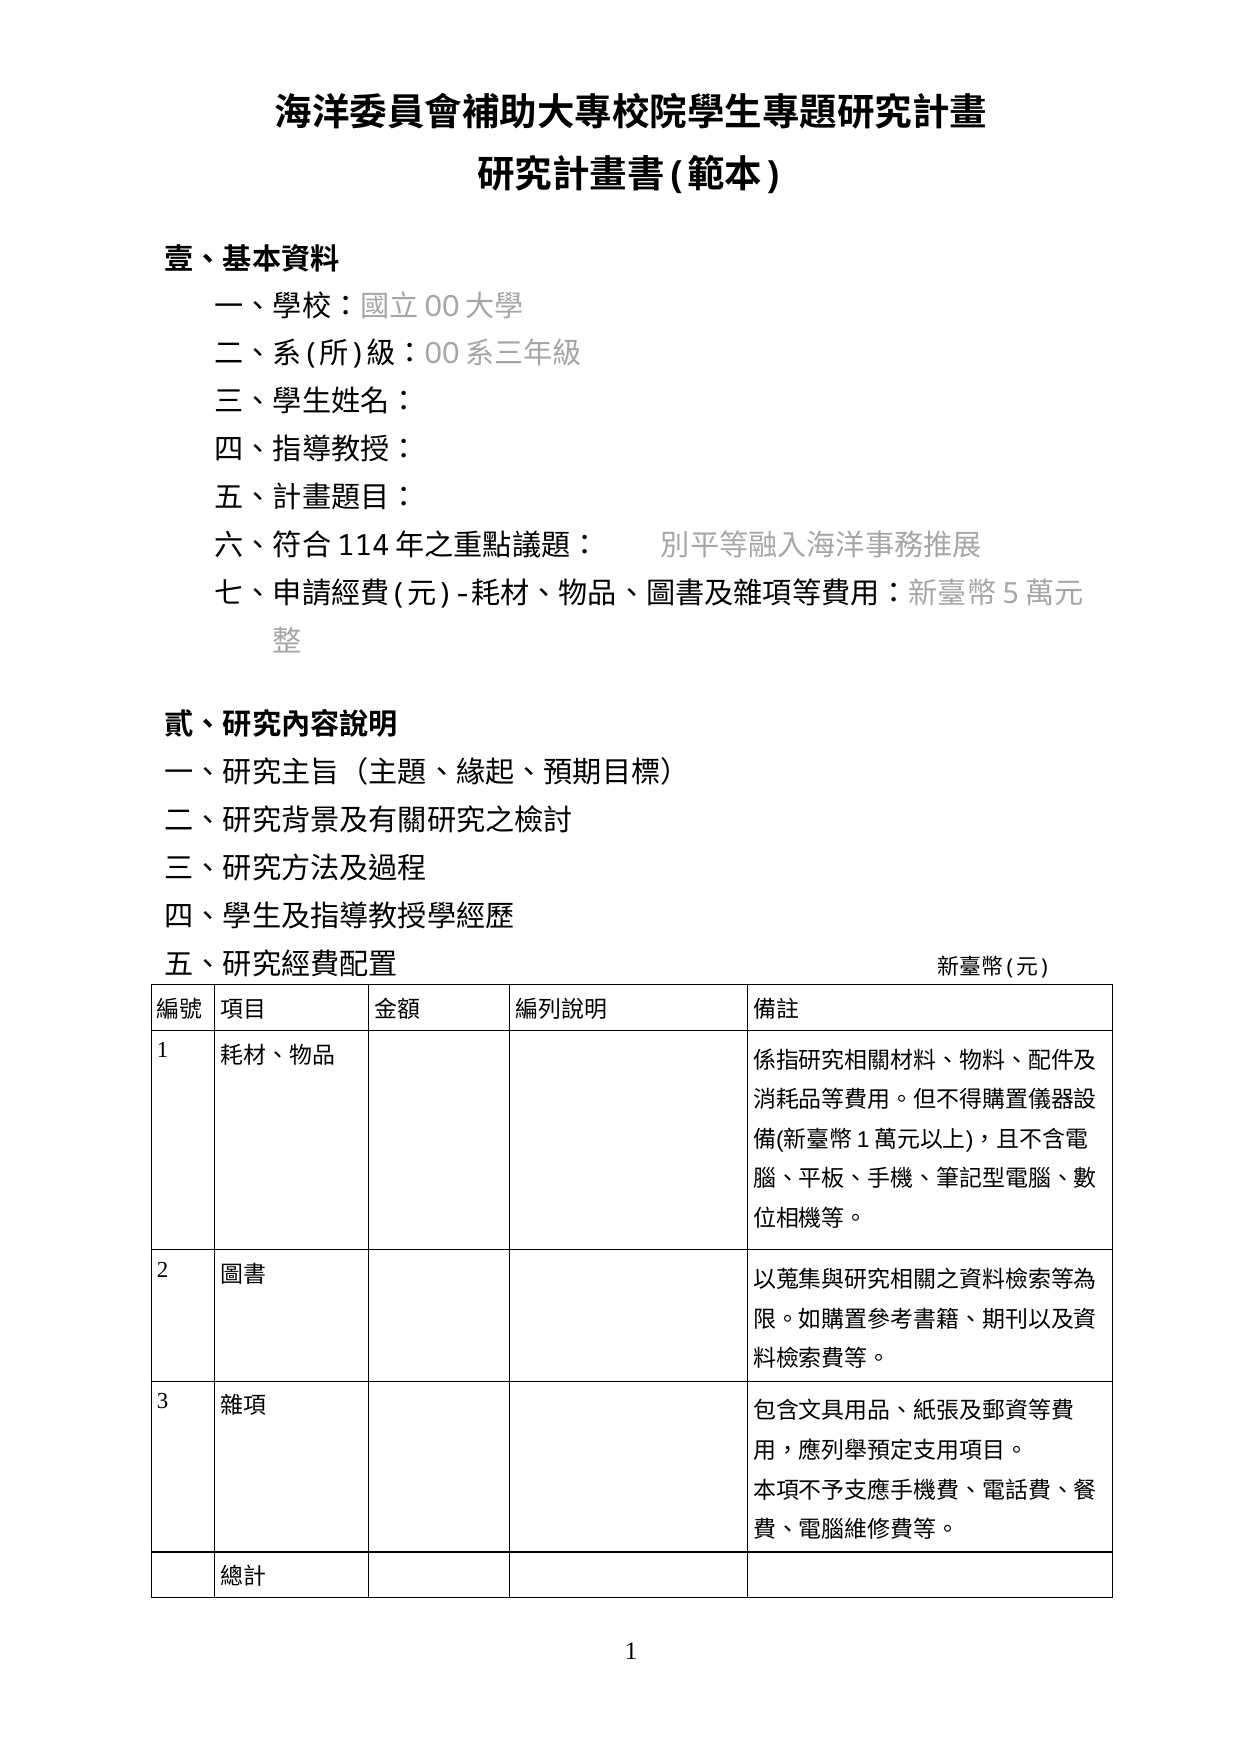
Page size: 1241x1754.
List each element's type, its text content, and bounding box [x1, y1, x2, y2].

list 研究方法及過程 [164, 840, 1097, 888]
table_cell 總計 [215, 1553, 368, 1597]
table_cell 係指研究相關材料、物料、配件及消耗品等費用。但不得購置儀器設備(新臺幣1萬元以上)，且不含電腦、平板、手機、筆記型電腦、數位相機等。 [748, 1031, 1112, 1249]
table_cell [748, 1553, 1112, 1597]
text 海洋委員會補助大專校院學生專題研究計畫 [164, 75, 1097, 137]
table_cell [510, 1031, 747, 1249]
list 學生姓名： [214, 373, 1097, 421]
text 研究計畫書(範本) [164, 137, 1097, 200]
list 研究主旨（主題、緣起、預期目標） [164, 744, 1097, 792]
table_header 編列說明 [510, 985, 747, 1030]
table_header 金額 [369, 985, 509, 1030]
table_cell [510, 1553, 747, 1597]
table_header 編號 [152, 985, 214, 1030]
text 貳、研究內容說明 [164, 696, 1097, 744]
table_header 備註 [748, 985, 1112, 1030]
list 學校：國立OO大學 [214, 278, 1097, 326]
table_cell 包含文具用品、紙張及郵資等費用，應列舉預定支用項目。 本項不予支應手機費、電話費、餐費、電腦維修費等。 [748, 1382, 1112, 1551]
table_cell [369, 1382, 509, 1551]
table_cell [369, 1031, 509, 1249]
table_cell 1 [152, 1031, 214, 1249]
table_cell 以蒐集與研究相關之資料檢索等為限。如購置參考書籍、期刊以及資料檢索費等。 [748, 1250, 1112, 1381]
list 申請經費(元)-耗材、物品、圖書及雜項等費用：新臺幣5萬元整 [214, 565, 1097, 661]
list 研究經費配置 新臺幣(元) [164, 936, 1097, 984]
table_header 項目 [215, 985, 368, 1030]
list 指導教授： [214, 421, 1097, 469]
table_cell 雜項 [215, 1382, 368, 1551]
list 研究背景及有關研究之檢討 [164, 792, 1097, 840]
table_cell 3 [152, 1382, 214, 1551]
list 系(所)級：OO系三年級 [214, 326, 1097, 373]
table_cell 2 [152, 1250, 214, 1381]
text 壹、基本資料 [164, 235, 1097, 278]
table_cell [152, 1553, 214, 1597]
table_cell 圖書 [215, 1250, 368, 1381]
table_cell [510, 1250, 747, 1381]
table_cell [510, 1382, 747, 1551]
list 符合114年之重點議題：3.性別平等融入海洋事務推展 [214, 517, 1097, 565]
table_cell [369, 1553, 509, 1597]
table_cell 耗材、物品 [215, 1031, 368, 1249]
list 學生及指導教授學經歷 [164, 888, 1097, 936]
table_cell [369, 1250, 509, 1381]
list 計畫題目： [214, 469, 1097, 517]
